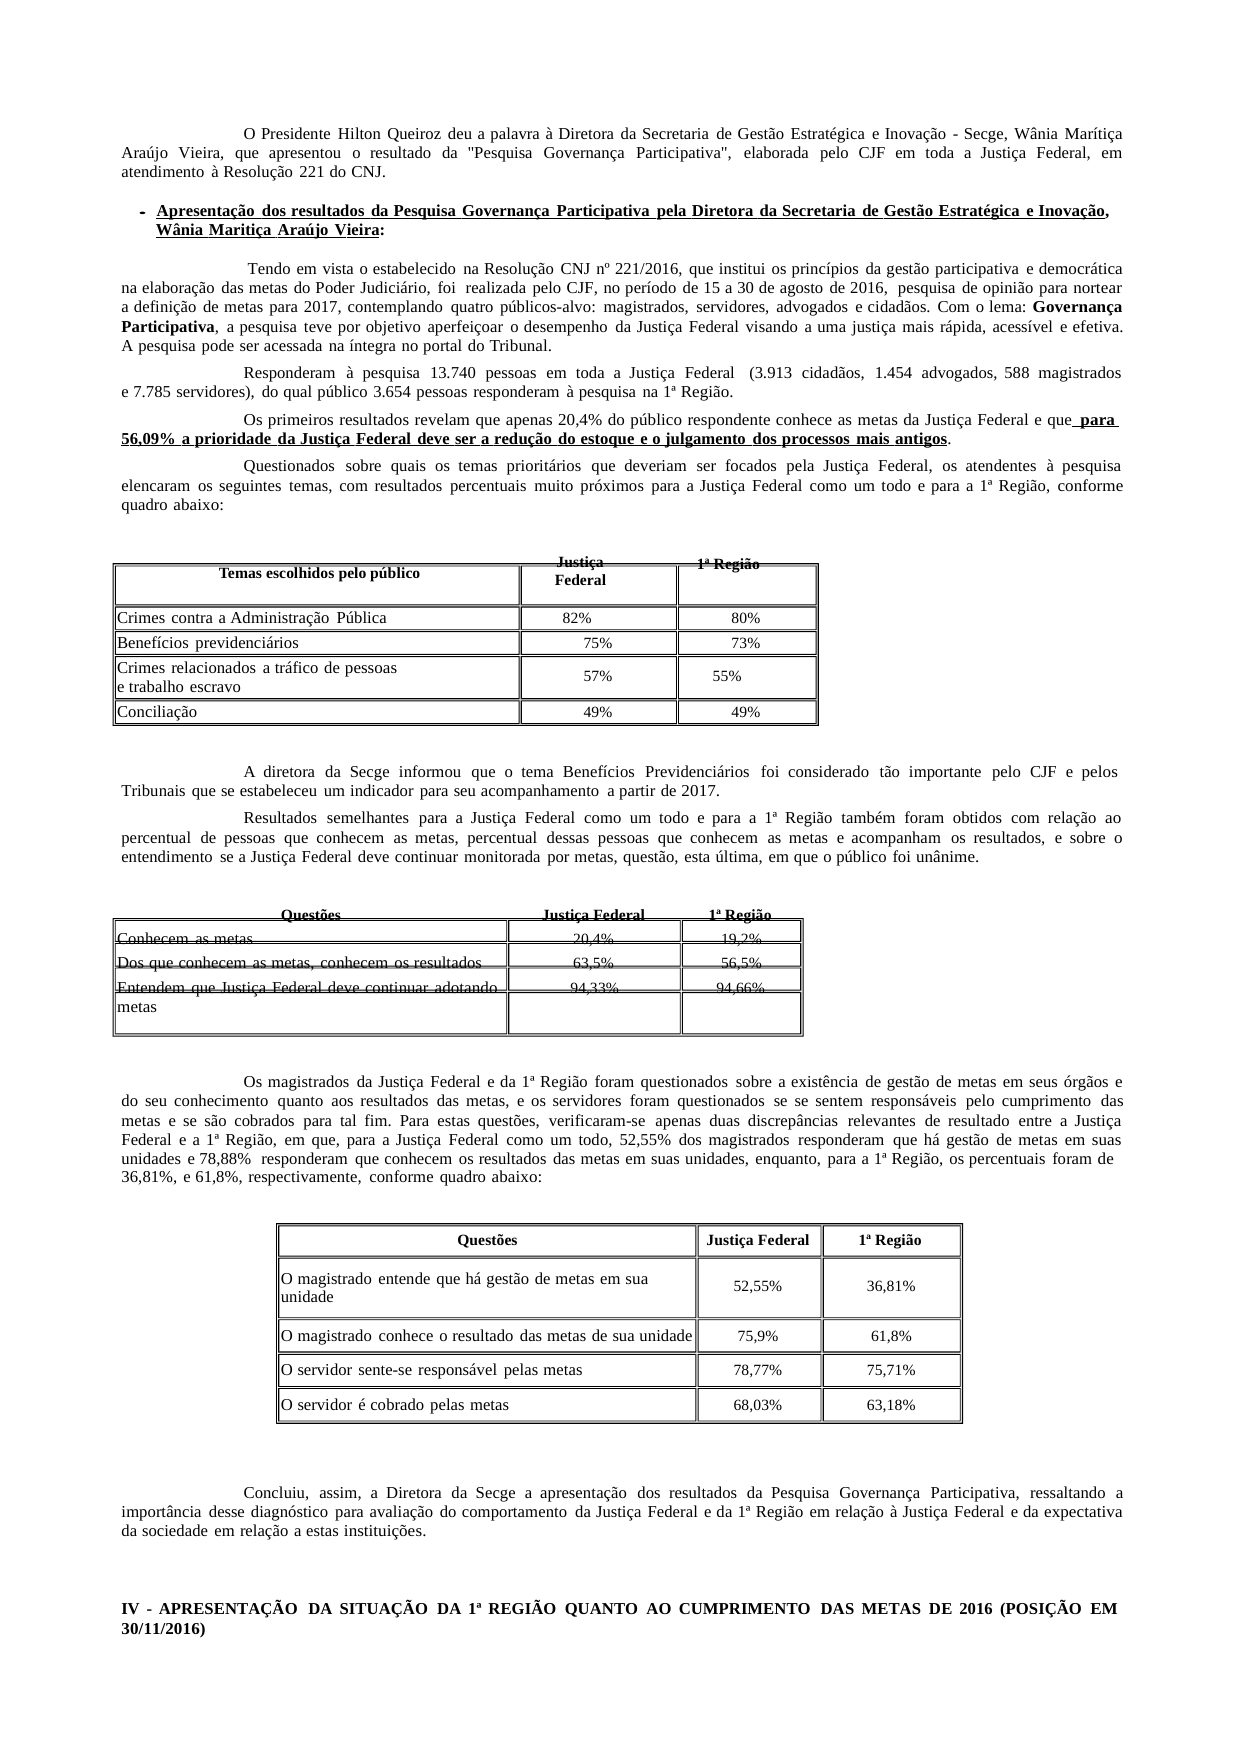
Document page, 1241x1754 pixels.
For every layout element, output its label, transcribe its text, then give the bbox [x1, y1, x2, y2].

text Responderam à pesquisa 13.740 pessoas em toda a Justiça Federal (3.913 cidadãos, 1.454 advogados, 588 magistrados e 7.785 servidores), do qual público 3.654 pessoas responderam à pesquisa na 1ª Região. [121, 363, 1123, 401]
text Dos que conhecem as metas, conhecem os resultados 63,5% 56,5% [117, 954, 1140, 973]
text IV - APRESENTAÇÃO DA SITUAÇÃO DA 1ª REGIÃO QUANTO AO CUMPRIMENTO DAS METAS DE 2016 (POSIÇÃO EM [121, 1599, 1140, 1618]
text Entendem que Justiça Federal deve continuar adotando metas [117, 978, 502, 1016]
text Conhecem as metas 20,4% 19,2% [117, 929, 1140, 948]
text Tribunais que se estabeleceu um indicador para seu acompanhamento a partir de 2017. [121, 781, 1140, 800]
text A diretora da Secge informou que o tema Benefícios Previdenciários foi considerado tão importante pelo CJF e pelos [243, 762, 1140, 781]
text unidade 52,55% 36,81% [281, 1284, 1140, 1306]
text Tendo em vista o estabelecido na Resolução CNJ nº 221/2016, que institui os princípios da gestão participativa e democrática na elaboração das metas do Poder Judiciário, foi realizada pelo CJF, no período de 15 a 30 de agosto de 2016, pesquisa de opinião para nortear a definição de metas para 2017, contemplando quatro públicos-alvo: magistrados, servidores, advogados e cidadãos. Com o lema: Governança Participativa, a pesquisa teve por objetivo aperfeiçoar o desempenho da Justiça Federal visando a uma justiça mais rápida, acessível e efetiva. A pesquisa pode ser acessada na íntegra no portal do Tribunal. [121, 259, 1123, 354]
text O Presidente Hilton Queiroz deu a palavra à Diretora da Secretaria de Gestão Estratégica e Inovação - Secge, Wânia Marítiça Araújo Vieira, que apresentou o resultado da "Pesquisa Governança Participativa", elaborada pelo CJF em toda a Justiça Federal, em atendimento à Resolução 221 do CNJ. [121, 124, 1123, 181]
text Questões Justiça Federal 1ª Região [281, 906, 1140, 924]
text e trabalho escravo 57% 55% [117, 673, 1140, 696]
text Crimes contra a Administração Pública 82% 80% [117, 608, 1140, 627]
text Os magistrados da Justiça Federal e da 1ª Região foram questionados sobre a existência de gestão de metas em seus órgãos e do seu conhecimento quanto aos resultados das metas, e os servidores foram questionados se se sentem responsáveis pelo cumprimento das metas e se são cobrados para tal fim. Para estas questões, verificaram-se apenas duas discrepâncias relevantes de resultado entre a Justiça Federal e a 1ª Região, em que, para a Justiça Federal como um todo, 52,55% dos magistrados responderam que há gestão de metas em suas unidades e 78,88% responderam que conhecem os resultados das metas em suas unidades, enquanto, para a 1ª Região, os percentuais foram de [121, 1072, 1123, 1168]
text O magistrado conhece o resultado das metas de sua unidade 75,9% 61,8% [281, 1326, 1140, 1345]
text Concluiu, assim, a Diretora da Secge a apresentação dos resultados da Pesquisa Governança Participativa, ressaltando a importância desse diagnóstico para avaliação do comportamento da Justiça Federal e da 1ª Região em relação à Justiça Federal e da expectativa da sociedade em relação a estas instituições. [121, 1483, 1123, 1540]
text Os primeiros resultados revelam que apenas 20,4% do público respondente conhece as metas da Justiça Federal e que para [243, 410, 1140, 429]
text Temas escolhidos pelo público Justiça [100, 554, 603, 577]
text Questionados sobre quais os temas prioritários que deveriam ser focados pela Justiça Federal, os atendentes à pesquisa elencaram os seguintes temas, com resultados percentuais muito próximos para a Justiça Federal como um todo e para a 1ª Região, conforme quadro abaixo: [121, 456, 1123, 513]
text O servidor é cobrado pelas metas 68,03% 63,18% [281, 1395, 1140, 1414]
text Benefícios previdenciários 75% 73% [117, 633, 1140, 652]
text 36,81%, e 61,8%, respectivamente, conforme quadro abaixo: [121, 1168, 1140, 1186]
text Crimes relacionados a tráfico de pessoas [117, 658, 1140, 673]
text Federal [100, 577, 606, 589]
text 1ª Região [697, 554, 1140, 572]
text O magistrado entende que há gestão de metas em sua [281, 1268, 1140, 1284]
text Conciliação 49% 49% [117, 702, 1140, 721]
text • Apresentação dos resultados da Pesquisa Governança Participativa pela Diretora da Secretaria de Gestão Estratégica e Inovação, Wânia Maritiça Araújo Vieira: [138, 202, 1113, 239]
text Resultados semelhantes para a Justiça Federal como um todo e para a 1ª Região também foram obtidos com relação ao percentual de pessoas que conhecem as metas, percentual dessas pessoas que conhecem as metas e acompanham os resultados, e sobre o entendimento se a Justiça Federal deve continuar monitorada por metas, questão, esta última, em que o público foi unânime. [121, 809, 1123, 866]
text O servidor sente-se responsável pelas metas 78,77% 75,71% [281, 1361, 1140, 1379]
text 30/11/2016) [121, 1618, 1140, 1638]
text 94,33% 94,66% [570, 978, 1140, 996]
text Questões Justiça Federal 1ª Região [457, 1232, 1140, 1249]
text 56,09% a prioridade da Justiça Federal deve ser a redução do estoque e o julgamento dos processos mais antigos. [121, 429, 1140, 448]
